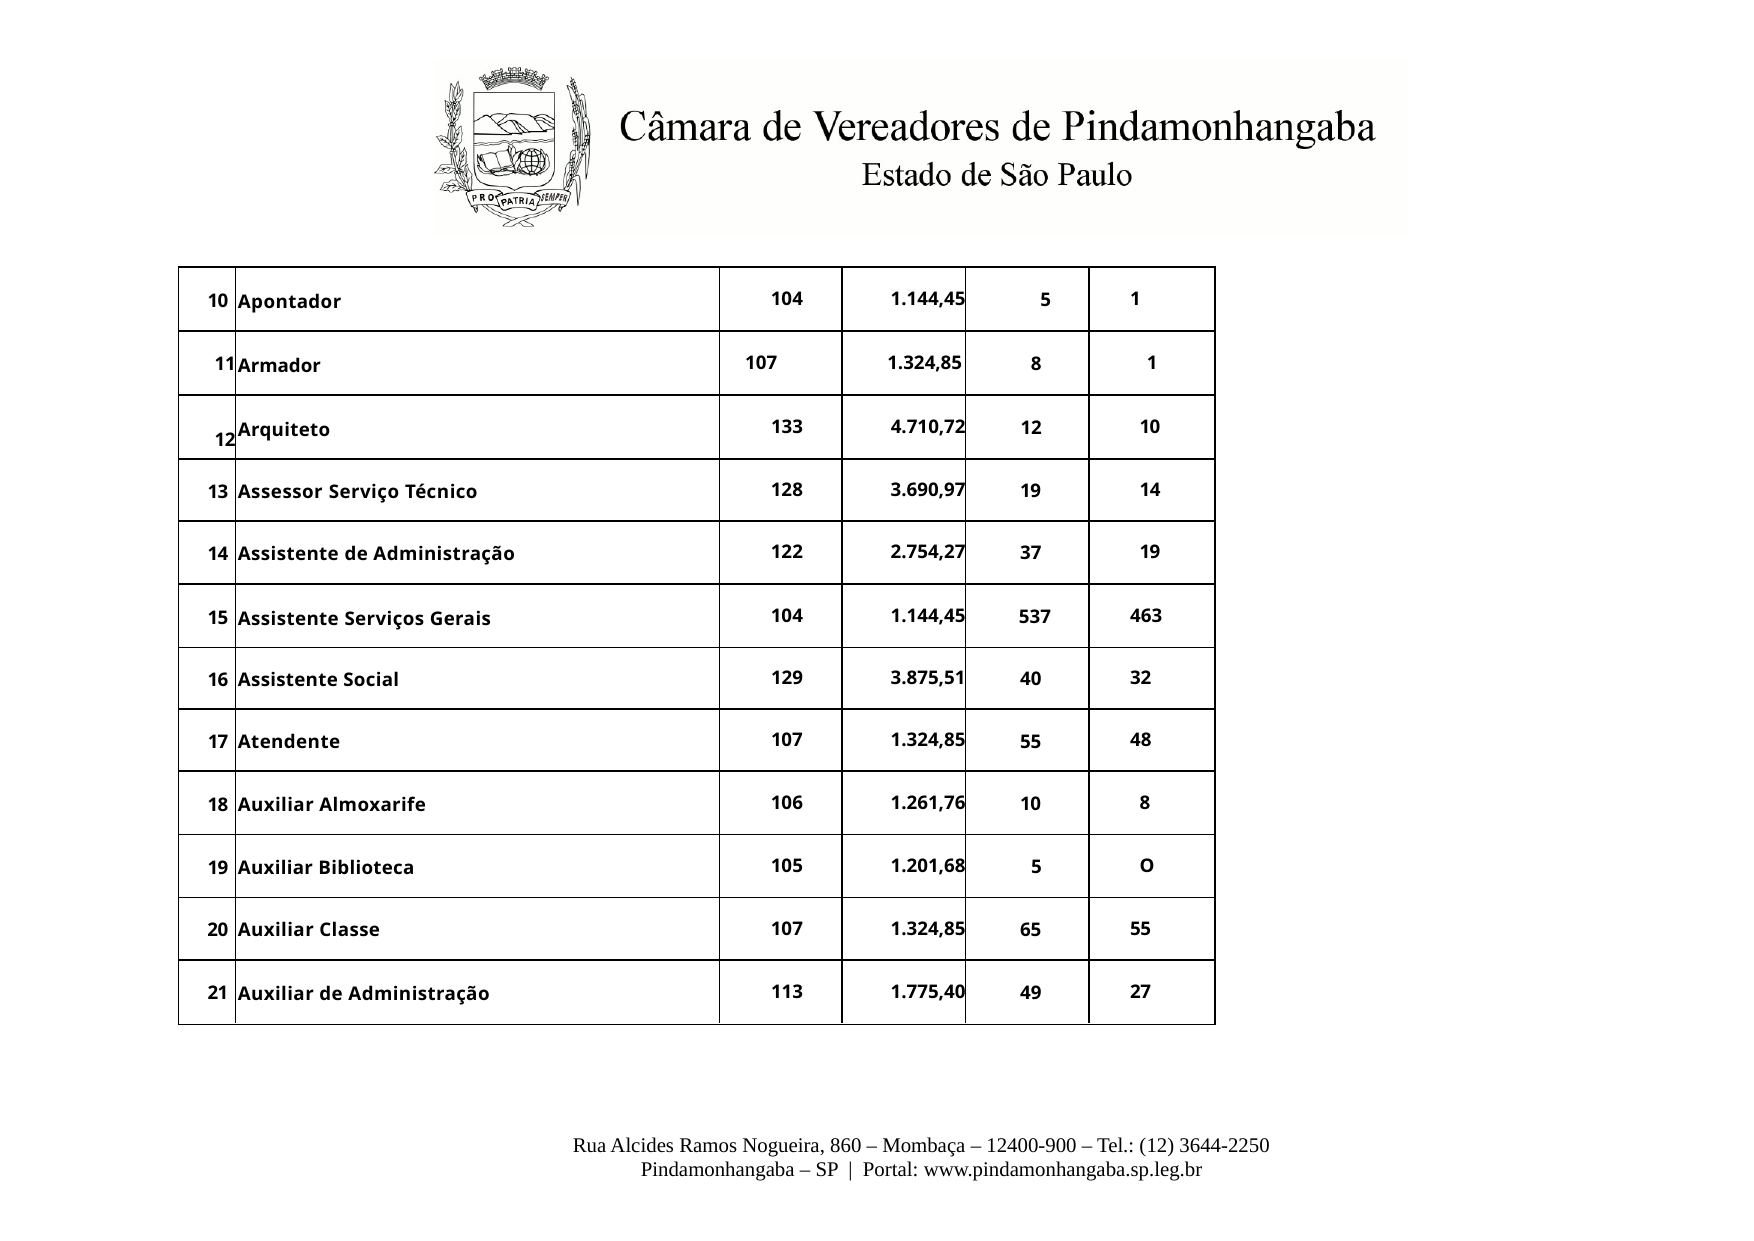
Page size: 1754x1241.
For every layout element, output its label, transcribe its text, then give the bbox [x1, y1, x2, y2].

table_cell 13 [179, 460, 235, 520]
table_cell 18 [179, 772, 235, 833]
table_cell 1.201,68 [843, 835, 965, 897]
table_cell 3.875,51 [843, 648, 965, 708]
table_cell Auxiliar Biblioteca [236, 835, 719, 897]
table_cell 32 [1090, 648, 1214, 708]
table_cell Arquiteto [236, 396, 719, 458]
table_cell Assistente de Administração [236, 522, 719, 583]
table_cell 19 [179, 835, 235, 897]
table_cell 20 [179, 898, 235, 959]
table_cell 12 [179, 396, 235, 458]
table_cell 1 [1090, 332, 1214, 394]
table_cell Auxiliar de Administração [236, 961, 719, 1023]
table_cell 107 [720, 332, 841, 394]
table_cell 1 [1090, 268, 1214, 330]
table_cell 8 [1090, 772, 1214, 833]
table_cell 8 [966, 332, 1088, 394]
table_cell 105 [720, 835, 841, 897]
table_cell 113 [720, 961, 841, 1023]
table_cell 55 [1090, 898, 1214, 959]
table_cell 5 [966, 268, 1088, 330]
table_cell 19 [1090, 522, 1214, 583]
table_cell 21 [179, 961, 235, 1023]
table_cell 122 [720, 522, 841, 583]
table_cell Atendente [236, 710, 719, 770]
table_cell 37 [966, 522, 1088, 583]
table_cell 48 [1090, 710, 1214, 770]
table_cell 1.775,40 [843, 961, 965, 1023]
table_cell 55 [966, 710, 1088, 770]
table_cell 128 [720, 460, 841, 520]
table_cell 1.261,76 [843, 772, 965, 833]
table_cell Armador [236, 332, 719, 394]
table_cell 133 [720, 396, 841, 458]
table_cell Assistente Social [236, 648, 719, 708]
table_cell 1.144,45 [843, 585, 965, 646]
table_cell Auxiliar Classe [236, 898, 719, 959]
table_cell 1.144,45 [843, 268, 965, 330]
table_cell 3.690,97 [843, 460, 965, 520]
table_cell 463 [1090, 585, 1214, 646]
picture [434, 59, 1409, 236]
table_cell 14 [179, 522, 235, 583]
table_cell 10 [966, 772, 1088, 833]
table_cell 5 [966, 835, 1088, 897]
table_cell 19 [966, 460, 1088, 520]
table_cell 1.324,85 [843, 710, 965, 770]
table_cell 10 [179, 268, 235, 330]
table_cell 106 [720, 772, 841, 833]
table_cell Apontador [236, 268, 719, 330]
table_cell Auxiliar Almoxarife [236, 772, 719, 833]
table_cell Assistente Serviços Gerais [236, 585, 719, 646]
table_cell O [1090, 835, 1214, 897]
table_cell 107 [720, 898, 841, 959]
table_cell 14 [1090, 460, 1214, 520]
table_cell 27 [1090, 961, 1214, 1023]
table_cell 16 [179, 648, 235, 708]
table_cell 40 [966, 648, 1088, 708]
table_cell 2.754,27 [843, 522, 965, 583]
table_cell 107 [720, 710, 841, 770]
table_cell 1.324,85 [843, 332, 965, 394]
table_cell 65 [966, 898, 1088, 959]
table_cell 11 [179, 332, 235, 394]
table_cell 1.324,85 [843, 898, 965, 959]
table_cell 104 [720, 268, 841, 330]
table_cell 4.710,72 [843, 396, 965, 458]
table_cell 537 [966, 585, 1088, 646]
table_cell 12 [966, 396, 1088, 458]
table_cell 10 [1090, 396, 1214, 458]
table_cell 129 [720, 648, 841, 708]
table_cell 15 [179, 585, 235, 646]
table_cell 49 [966, 961, 1088, 1023]
table_cell 17 [179, 710, 235, 770]
table_cell 104 [720, 585, 841, 646]
table_cell Assessor Serviço Técnico [236, 460, 719, 520]
